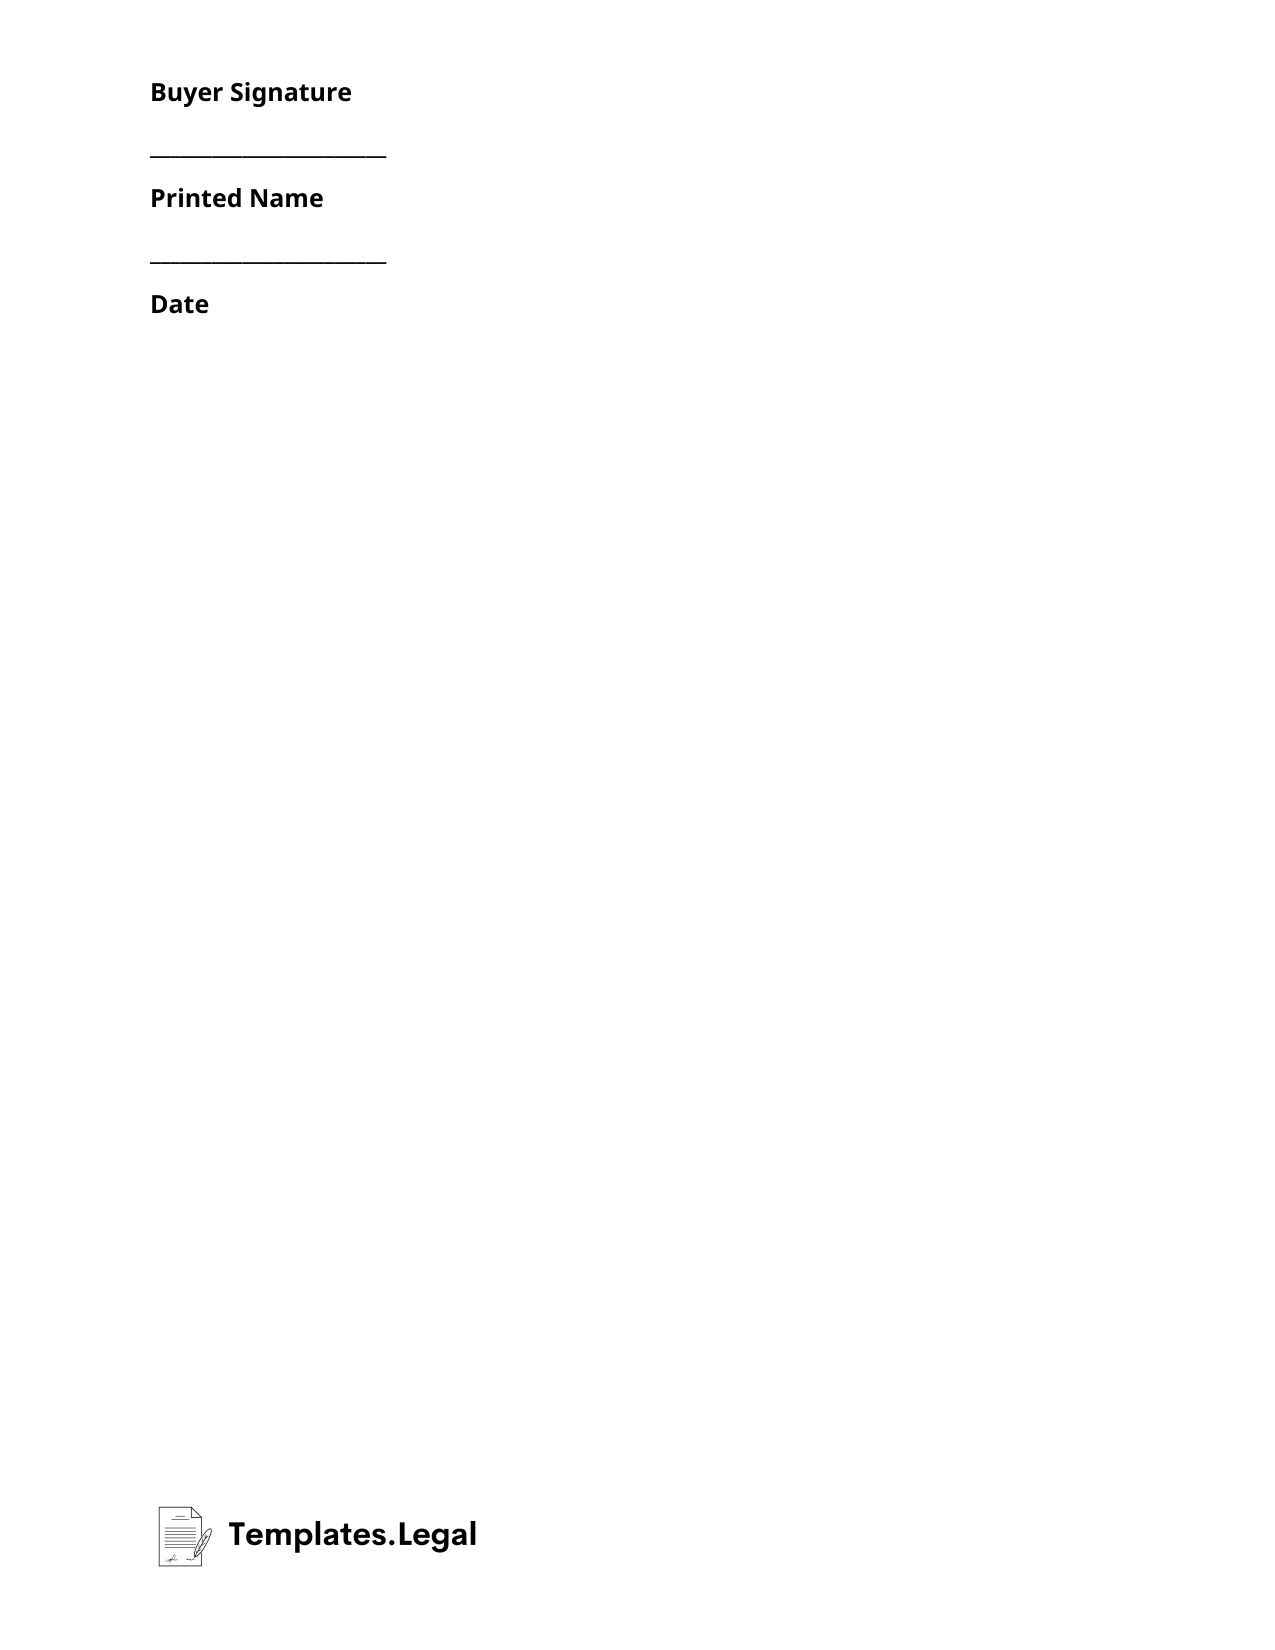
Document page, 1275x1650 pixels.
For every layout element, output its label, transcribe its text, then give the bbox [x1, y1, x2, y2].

text Printed Name [150, 181, 1125, 215]
text Buyer Signature [150, 75, 1125, 109]
text _______________________ [150, 234, 1125, 268]
text Date [150, 287, 1125, 321]
text _______________________ [150, 128, 1125, 162]
